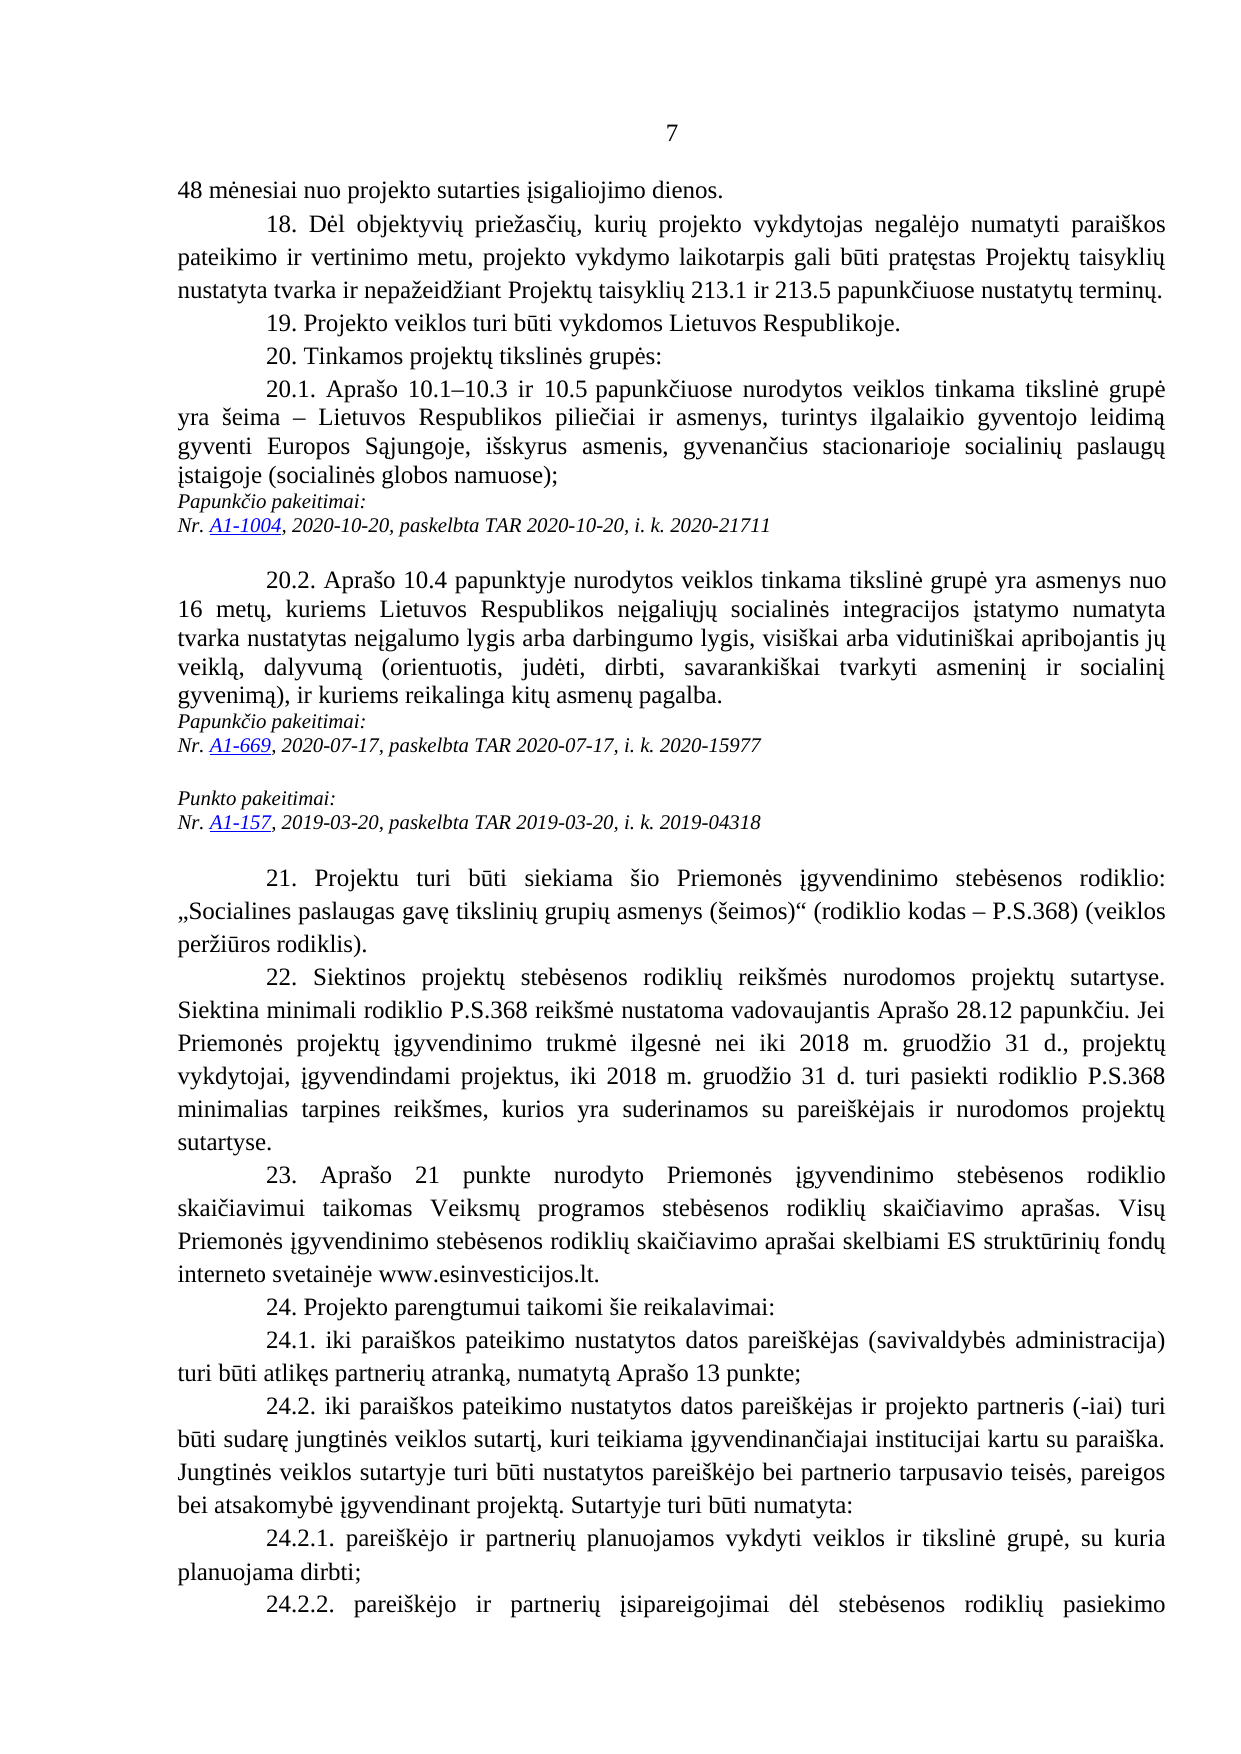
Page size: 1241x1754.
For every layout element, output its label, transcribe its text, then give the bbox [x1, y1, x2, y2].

text Nr. A1-669, 2020-07-17, paskelbta TAR 2020-07-17, i. k. 2020-15977 [177, 733, 1166, 757]
text 21. Projektu turi būti siekiama šio Priemonės įgyvendinimo stebėsenos rodiklio: „Socialines paslaugas gavę tikslinių grupių asmenys (šeimos)“ (rodiklio kodas – P.S.368) (veiklos peržiūros rodiklis). [177, 863, 1166, 958]
text 24.2. iki paraiškos pateikimo nustatytos datos pareiškėjas ir projekto partneris (-iai) turi būti sudarę jungtinės veiklos sutartį, kuri teikiama įgyvendinančiajai institucijai kartu su paraiška. Jungtinės veiklos sutartyje turi būti nustatytos pareiškėjo bei partnerio tarpusavio teisės, pareigos bei atsakomybė įgyvendinant projektą. Sutartyje turi būti numatyta: [177, 1391, 1166, 1519]
text 18. Dėl objektyvių priežasčių, kurių projekto vykdytojas negalėjo numatyti paraiškos pateikimo ir vertinimo metu, projekto vykdymo laikotarpis gali būti pratęstas Projektų taisyklių nustatyta tvarka ir nepažeidžiant Projektų taisyklių 213.1 ir 213.5 papunkčiuose nustatytų terminų. [177, 209, 1166, 303]
text Punkto pakeitimai: [177, 786, 1166, 810]
text 20.1. Aprašo 10.1–10.3 ir 10.5 papunkčiuose nurodytos veiklos tinkama tikslinė grupė yra šeima – Lietuvos Respublikos piliečiai ir asmenys, turintys ilgalaikio gyventojo leidimą gyventi Europos Sąjungoje, išskyrus asmenis, gyvenančius stacionarioje socialinių paslaugų įstaigoje (socialinės globos namuose); [177, 374, 1166, 489]
text Papunkčio pakeitimai: [177, 489, 1166, 513]
text 20. Tinkamos projektų tikslinės grupės: [177, 341, 1166, 369]
text 48 mėnesiai nuo projekto sutarties įsigaliojimo dienos. [177, 176, 1166, 204]
text 24.2.2. pareiškėjo ir partnerių įsipareigojimai dėl stebėsenos rodiklių pasiekimo [177, 1589, 1166, 1618]
text 20.2. Aprašo 10.4 papunktyje nurodytos veiklos tinkama tikslinė grupė yra asmenys nuo 16 metų, kuriems Lietuvos Respublikos neįgaliųjų socialinės integracijos įstatymo numatyta tvarka nustatytas neįgalumo lygis arba darbingumo lygis, visiškai arba vidutiniškai apribojantis jų veiklą, dalyvumą (orientuotis, judėti, dirbti, savarankiškai tvarkyti asmeninį ir socialinį gyvenimą), ir kuriems reikalinga kitų asmenų pagalba. [177, 566, 1166, 709]
text 24.2.1. pareiškėjo ir partnerių planuojamos vykdyti veiklos ir tikslinė grupė, su kuria planuojama dirbti; [177, 1523, 1166, 1585]
text Papunkčio pakeitimai: [177, 709, 1166, 733]
text Nr. A1-157, 2019-03-20, paskelbta TAR 2019-03-20, i. k. 2019-04318 [177, 810, 1166, 834]
text Nr. A1-1004, 2020-10-20, paskelbta TAR 2020-10-20, i. k. 2020-21711 [177, 513, 1166, 537]
text 24.1. iki paraiškos pateikimo nustatytos datos pareiškėjas (savivaldybės administracija) turi būti atlikęs partnerių atranką, numatytą Aprašo 13 punkte; [177, 1325, 1166, 1387]
text 23. Aprašo 21 punkte nurodyto Priemonės įgyvendinimo stebėsenos rodiklio skaičiavimui taikomas Veiksmų programos stebėsenos rodiklių skaičiavimo aprašas. Visų Priemonės įgyvendinimo stebėsenos rodiklių skaičiavimo aprašai skelbiami ES struktūrinių fondų interneto svetainėje www.esinvesticijos.lt. [177, 1160, 1166, 1288]
text 19. Projekto veiklos turi būti vykdomos Lietuvos Respublikoje. [177, 308, 1166, 336]
text 22. Siektinos projektų stebėsenos rodiklių reikšmės nurodomos projektų sutartyse. Siektina minimali rodiklio P.S.368 reikšmė nustatoma vadovaujantis Aprašo 28.12 papunkčiu. Jei Priemonės projektų įgyvendinimo trukmė ilgesnė nei iki 2018 m. gruodžio 31 d., projektų vykdytojai, įgyvendindami projektus, iki 2018 m. gruodžio 31 d. turi pasiekti rodiklio P.S.368 minimalias tarpines reikšmes, kurios yra suderinamos su pareiškėjais ir nurodomos projektų sutartyse. [177, 962, 1166, 1156]
text 24. Projekto parengtumui taikomi šie reikalavimai: [177, 1292, 1166, 1321]
